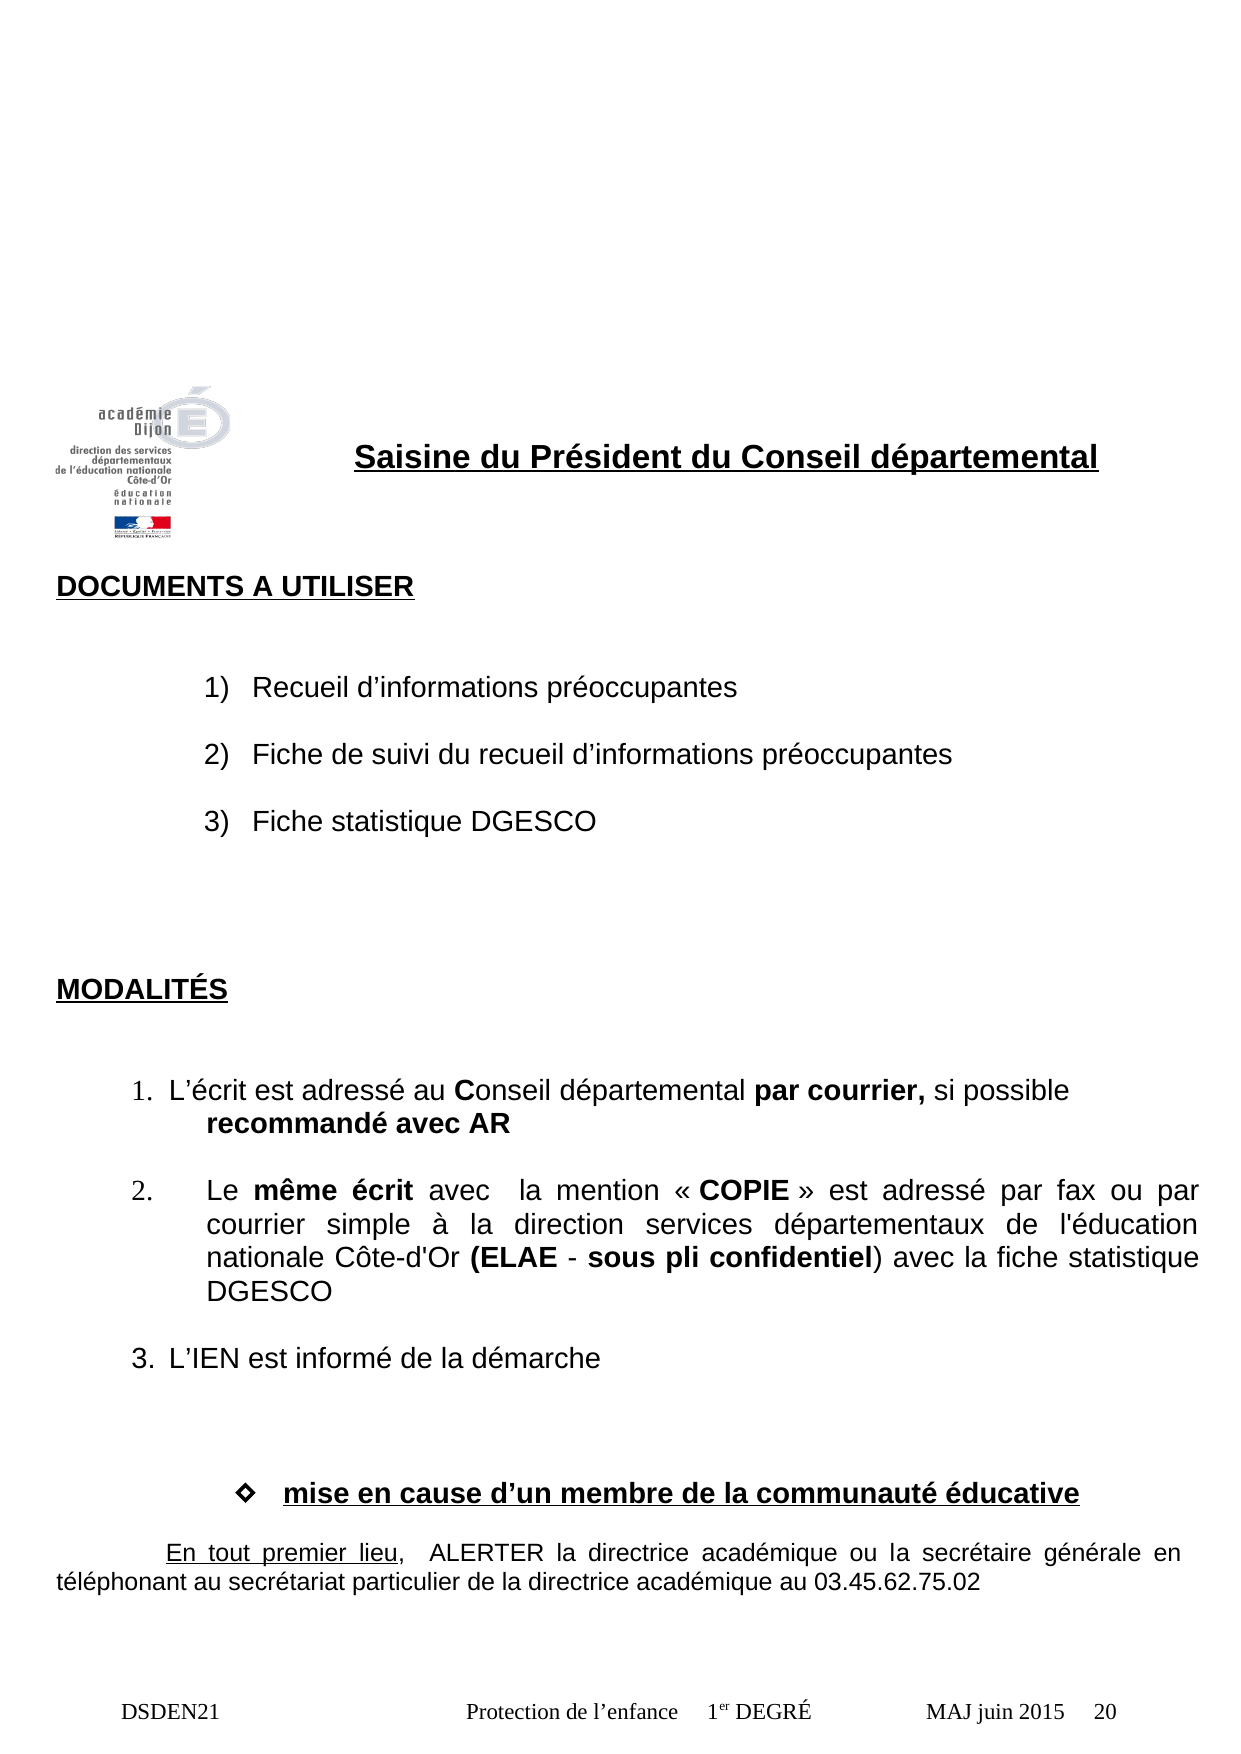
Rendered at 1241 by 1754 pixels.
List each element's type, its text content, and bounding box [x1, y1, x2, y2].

list L’écrit est adressé au Conseil départemental par courrier, si possible recommandé avec AR [131, 1072, 1200, 1140]
list Fiche statistique DGESCO [204, 804, 1237, 838]
list L’IEN est informé de la démarche [131, 1341, 1200, 1374]
list Fiche de suivi du recueil d’informations préoccupantes [204, 737, 1181, 771]
text  mise en cause d’un membre de la communauté éducative [75, 1476, 1237, 1509]
list Le même écrit avec la mention « COPIE » est adressé par fax ou par courrier simple à la direction services départementaux de l'éducation nationale Côte-d'Or (ELAE - sous pli confidentiel) avec la fiche statistique DGESCO [131, 1173, 1200, 1307]
text MODALITÉS [56, 972, 1174, 1005]
list Recueil d’informations préoccupantes [204, 670, 1181, 703]
text En tout premier lieu, ALERTER la directrice académique ou la secrétaire générale en téléphonant au secrétariat particulier de la directrice académique au 03.45.62.75.02 [56, 1538, 1181, 1596]
picture [55, 386, 231, 538]
text Saisine du Président du Conseil départemental [354, 437, 1127, 475]
text DOCUMENTS A UTILISER [56, 569, 1181, 603]
